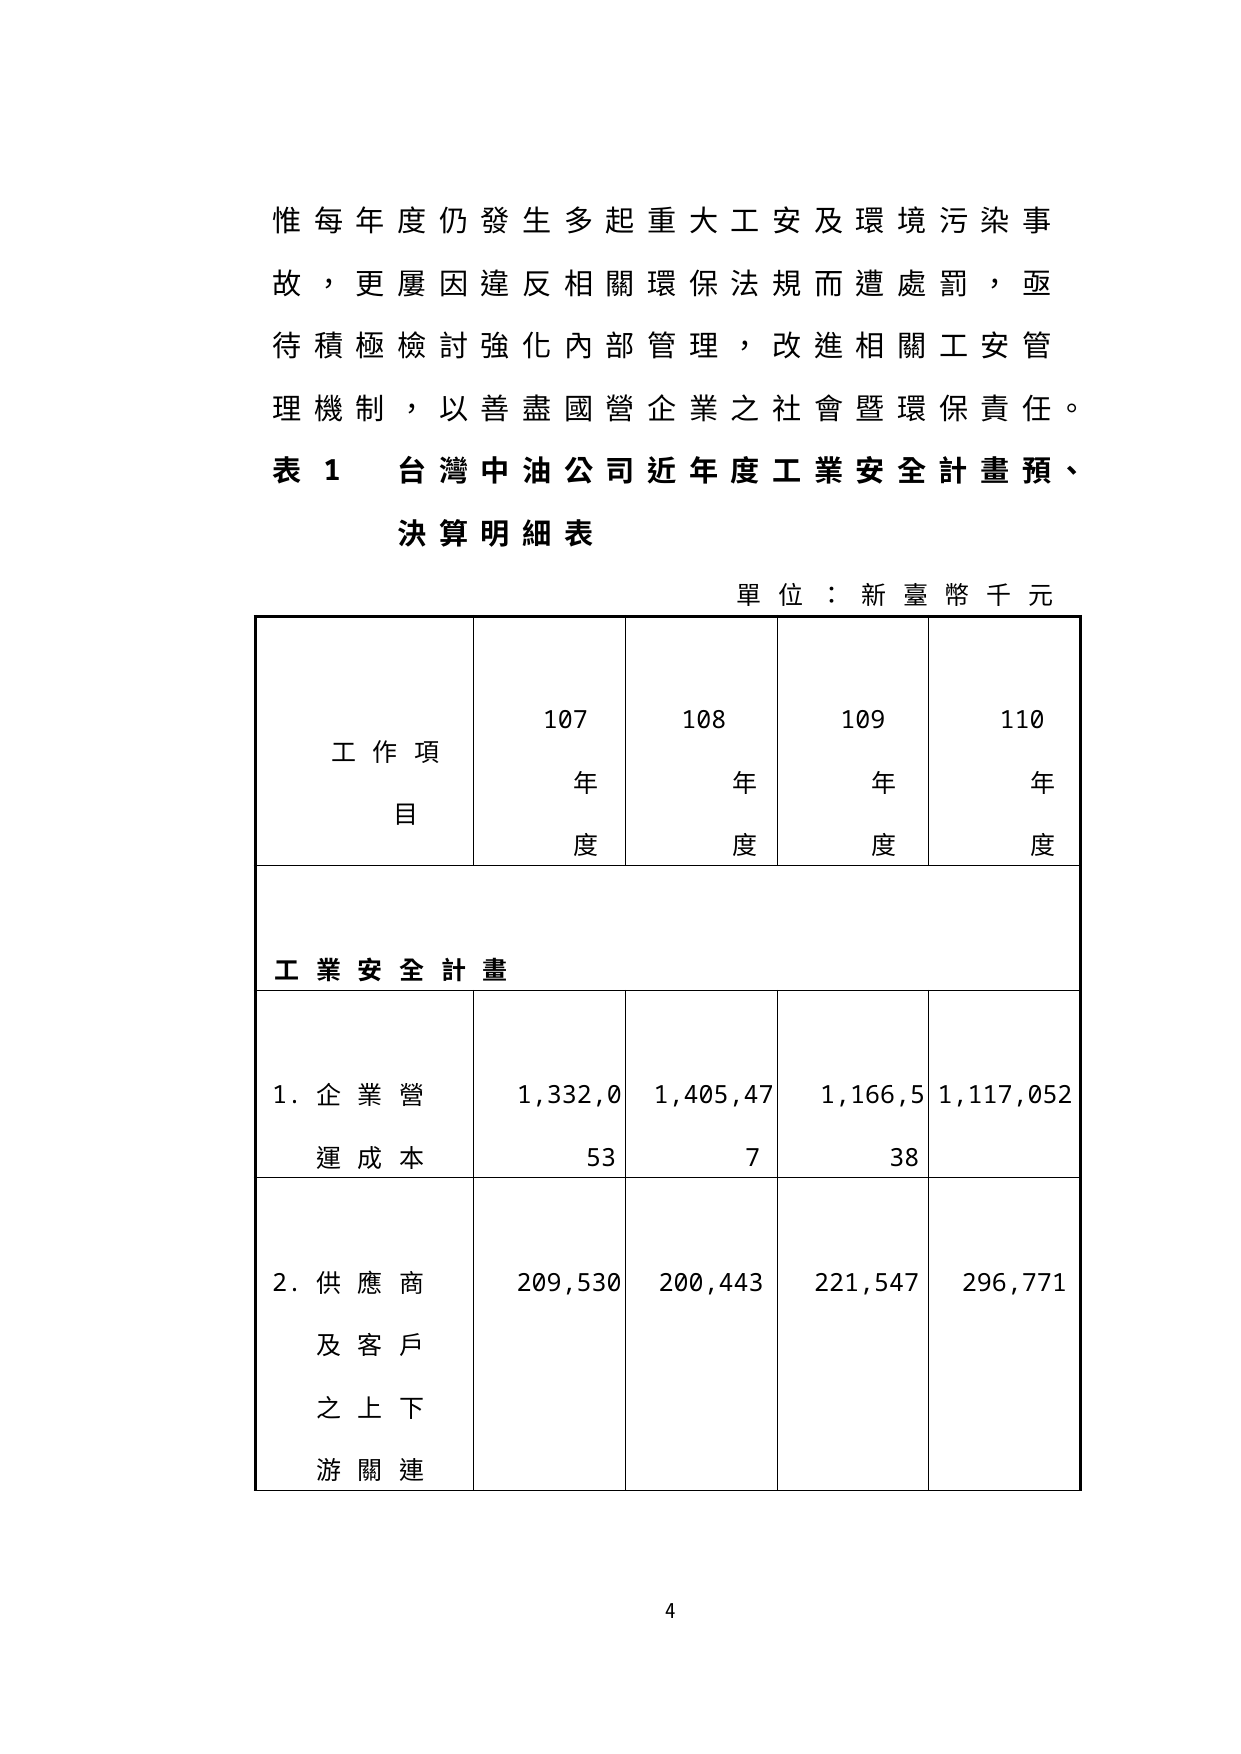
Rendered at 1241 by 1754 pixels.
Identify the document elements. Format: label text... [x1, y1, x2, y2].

table_cell 2.供應商及客戶之上下游關連 [257, 1178, 473, 1490]
table_cell 1,405,477 [626, 991, 777, 1177]
text 單位：新臺幣千元 [242, 552, 1061, 615]
table_header 110年度 [929, 618, 1079, 865]
table_cell 296,771 [929, 1178, 1079, 1490]
table_cell 1,332,053 [474, 991, 625, 1177]
text 表1 台灣中油公司近年度工業安全計畫預、決算明細表 [242, 427, 1058, 552]
table_cell 1,117,052 [929, 991, 1079, 1177]
table_header 109年度 [778, 618, 928, 865]
table_header 107年度 [474, 618, 625, 865]
table_cell 221,547 [778, 1178, 928, 1490]
table_cell 工業安全計畫 [257, 866, 1079, 990]
table_cell 1.企業營運成本 [257, 991, 473, 1177]
table_header 工作項目 [257, 618, 473, 865]
table_cell 209,530 [474, 1178, 625, 1490]
text 綜上，台灣中油公司110年度編列工業安全及環境保護預算合計97億2,311萬2千元，107年度至108年度業已投入工業安全及環境保護經費累計175億餘元，109年度亦編列88億餘元辦理工業安全及環境保護工作。惟每年度仍發生多起重大工安及環境污染事故，更屢因違反相關環保法規而遭處罰，亟待積極檢討強化內部管理，改進相關工安管理機制，以善盡國營企業之社會暨環保責任。 [242, 177, 1058, 427]
table_header 108年度 [626, 618, 777, 865]
table_cell 1,166,538 [778, 991, 928, 1177]
table_cell 200,443 [626, 1178, 777, 1490]
